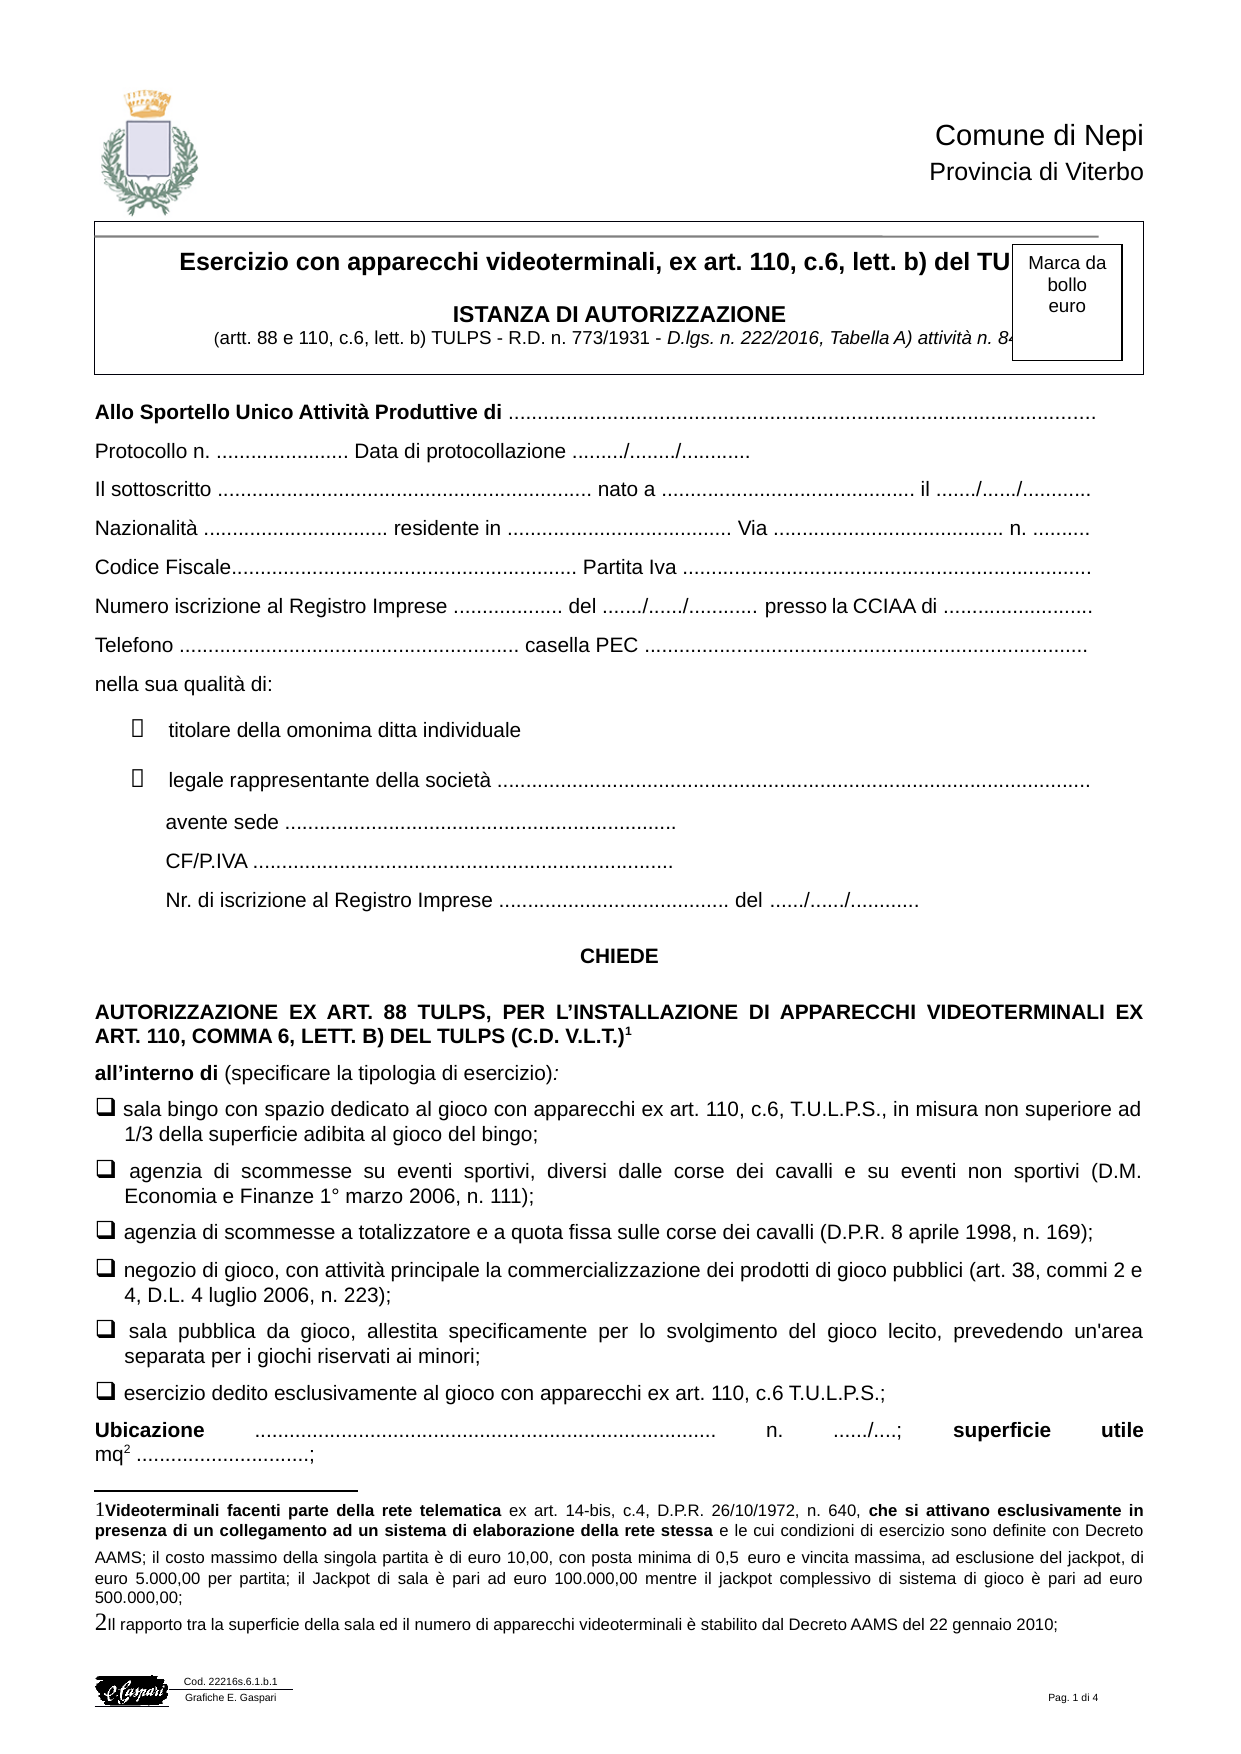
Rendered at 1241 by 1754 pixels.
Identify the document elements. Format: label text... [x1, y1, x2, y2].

text  negozio di gioco, con attività principale la commercializzazione dei prodotti di gioco pubblici (art. 38, commi 2 e 4, D.L. 4 luglio 2006, n. 223); [94, 1257, 1144, 1306]
text Nazionalità ................................ residente in ....................................... Via ........................................ n. .......... [94, 516, 1144, 540]
text  legale rappresentante della società ....................................................................................................... [130, 760, 1144, 794]
text  titolare della omonima ditta individuale [130, 710, 1144, 744]
text Nr. di iscrizione al Registro Imprese ........................................ del ....../....../............ [165, 888, 1144, 912]
text  agenzia di scommesse su eventi sportivi, diversi dalle corse dei cavalli e su eventi non sportivi (D.M. Economia e Finanze 1° marzo 2006, n. 111); [94, 1158, 1144, 1207]
text AUTORIZZAZIONE EX ART. 88 TULPS, PER L’INSTALLAZIONE DI APPARECCHI VIDEOTERMINALI EX ART. 110, COMMA 6, LETT. B) DEL TULPS (C.D. V.L.T.) [94, 1000, 1144, 1048]
text Il sottoscritto ................................................................. nato a ............................................ il ......./....../............ [94, 477, 1144, 501]
text all’interno di (specificare la tipologia di esercizio): [94, 1061, 1144, 1084]
text Protocollo n. ....................... Data di protocollazione ........./......../............ [94, 438, 1144, 462]
text  esercizio dedito esclusivamente al gioco con apparecchi ex art. 110, c.6 T.U.L.P.S.; [94, 1380, 1144, 1405]
text Codice Fiscale............................................................ Partita Iva ....................................................................... [94, 555, 1144, 579]
text CF/P.IVA ......................................................................... [165, 849, 1144, 873]
text Numero iscrizione al Registro Imprese ................... del ......./....../............ presso la CCIAA di .......................... [94, 594, 1144, 618]
text  sala pubblica da gioco, allestita specificamente per lo svolgimento del gioco lecito, prevedendo un'area separata per i giochi riservati ai minori; [94, 1319, 1144, 1368]
table_header Esercizio con apparecchi videoterminali, ex art. 110, c.6, lett. b) del TULPS ISTANZA DI AUTORIZZAZIONE (artt. 88 e 110, c.6, lett. b) TULPS - R.D. n. 773/1931 - D.lgs. n. 222/2016, Tabella A) attività n. 84) [95, 222, 1143, 373]
text Allo Sportello Unico Attività Produttive di [94, 399, 1144, 423]
text  sala bingo con spazio dedicato al gioco con apparecchi ex art. 110, c.6, T.U.L.P.S., in misura non superiore ad 1/3 della superficie adibita al gioco del bingo; [94, 1097, 1144, 1146]
text avente sede .................................................................... [165, 810, 1144, 834]
text Videoterminali facenti parte della rete telematica ex art. 14-bis, c.4, D.P.R. 26/10/1972, n. 640, che si attivano esclusivamente in presenza di un collegamento ad un sistema di elaborazione della rete stessa e le cui condizioni di esercizio sono definite con Decreto AAMS; il costo massimo della singola partita è di euro 10,00, con posta minima di 0,5 euro e vincita massima, ad esclusione del jackpot, di euro 5.000,00 per partita; il Jackpot di sala è pari ad euro 100.000,00 mentre il jackpot complessivo di sistema di gioco è pari ad euro 500.000,00; [94, 1497, 1144, 1607]
text CHIEDE [94, 944, 1144, 968]
picture [98, 87, 200, 219]
text  agenzia di scommesse a totalizzatore e a quota fissa sulle corse dei cavalli (D.P.R. 8 aprile 1998, n. 169); [94, 1220, 1144, 1245]
picture [94, 1674, 168, 1706]
text Telefono ........................................................... casella PEC ............................................................................. [94, 633, 1144, 657]
text Provincia di Viterbo [200, 157, 1144, 185]
text Comune di Nepi [200, 118, 1144, 152]
text Il rapporto tra la superficie della sala ed il numero di apparecchi videoterminali è stabilito dal Decreto AAMS del 22 gennaio 2010; [94, 1607, 1144, 1636]
text nella sua qualità di: [94, 672, 1144, 696]
text Ubicazione ................................................................................ n. ....../....; superficie utile mq ..............................; [94, 1418, 1144, 1466]
